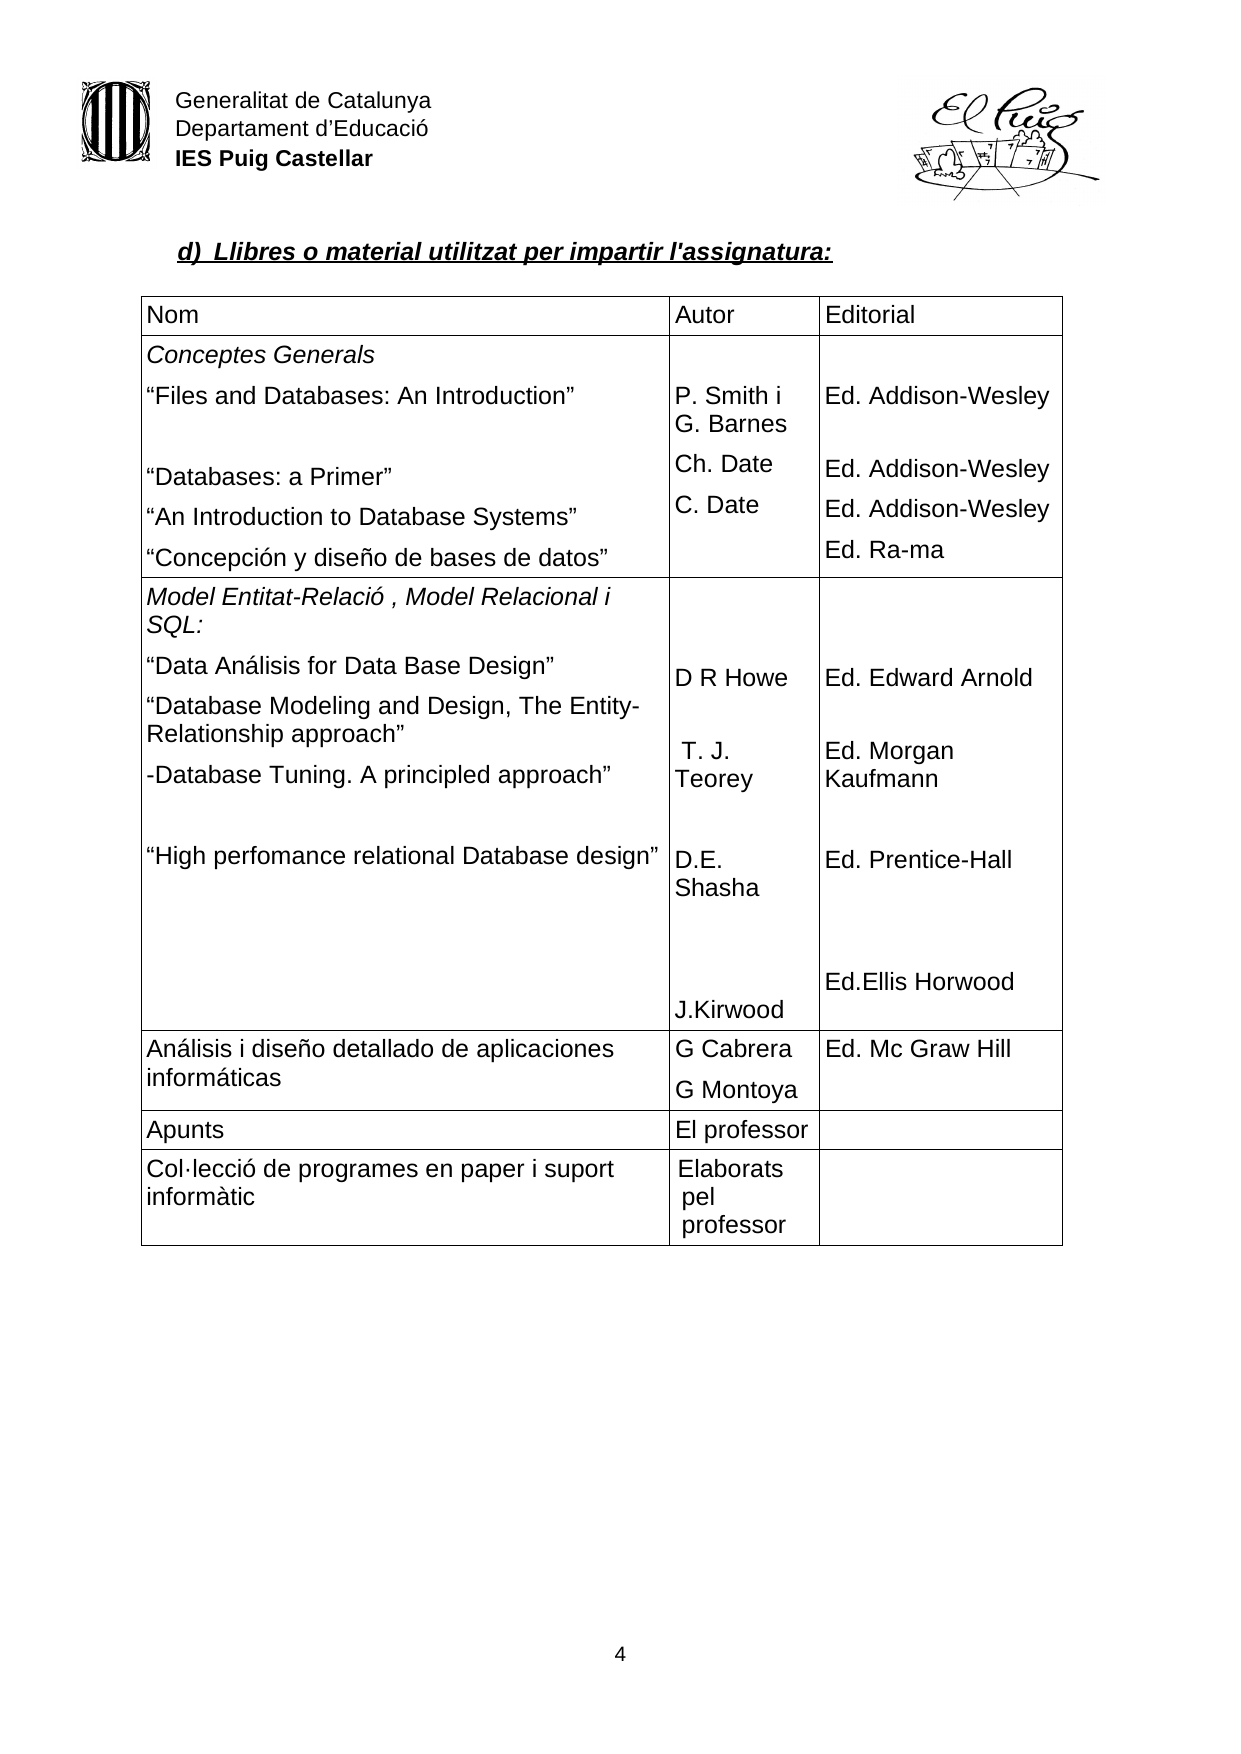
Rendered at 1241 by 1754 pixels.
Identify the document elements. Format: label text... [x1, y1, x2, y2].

table_header Editorial [820, 297, 1062, 335]
list Llibres o material utilitzat per impartir l'assignatura: [177, 237, 1063, 266]
table_header Nom [142, 297, 669, 335]
table_cell El professor [670, 1111, 819, 1149]
table_cell D R Howe T. J. Teorey D.E. Shasha J.Kirwood [670, 578, 819, 1030]
table_cell Col·lecció de programes en paper i suport informàtic [142, 1150, 669, 1245]
table_cell P. Smith i G. Barnes Ch. Date C. Date [670, 336, 819, 577]
table_cell Ed. Edward Arnold Ed. Morgan Kaufmann Ed. Prentice-Hall Ed.Ellis Horwood [820, 578, 1062, 1030]
table_cell G Cabrera G Montoya [670, 1031, 819, 1110]
picture [897, 75, 1107, 206]
table_cell Apunts [142, 1111, 669, 1149]
table_header Autor [670, 297, 819, 335]
picture [76, 76, 157, 169]
table_cell Ed. Mc Graw Hill [820, 1031, 1062, 1110]
table_cell [820, 1111, 1062, 1149]
table_cell Ed. Addison-Wesley Ed. Addison-Wesley Ed. Addison-Wesley Ed. Ra-ma [820, 336, 1062, 577]
table_cell Elaborats pel professor [670, 1150, 819, 1245]
table_cell Model Entitat-Relació , Model Relacional i SQL: “Data Análisis for Data Base Design” “Database Modeling and Design, The Entity-Relationship approach” -Database Tuning. A principled approach” “High perfomance relational Database design” [142, 578, 669, 1030]
table_cell [820, 1150, 1062, 1245]
table_cell Análisis i diseño detallado de aplicaciones informáticas [142, 1031, 669, 1110]
table_cell Conceptes Generals “Files and Databases: An Introduction” “Databases: a Primer” “An Introduction to Database Systems” “Concepción y diseño de bases de datos” [142, 336, 669, 577]
